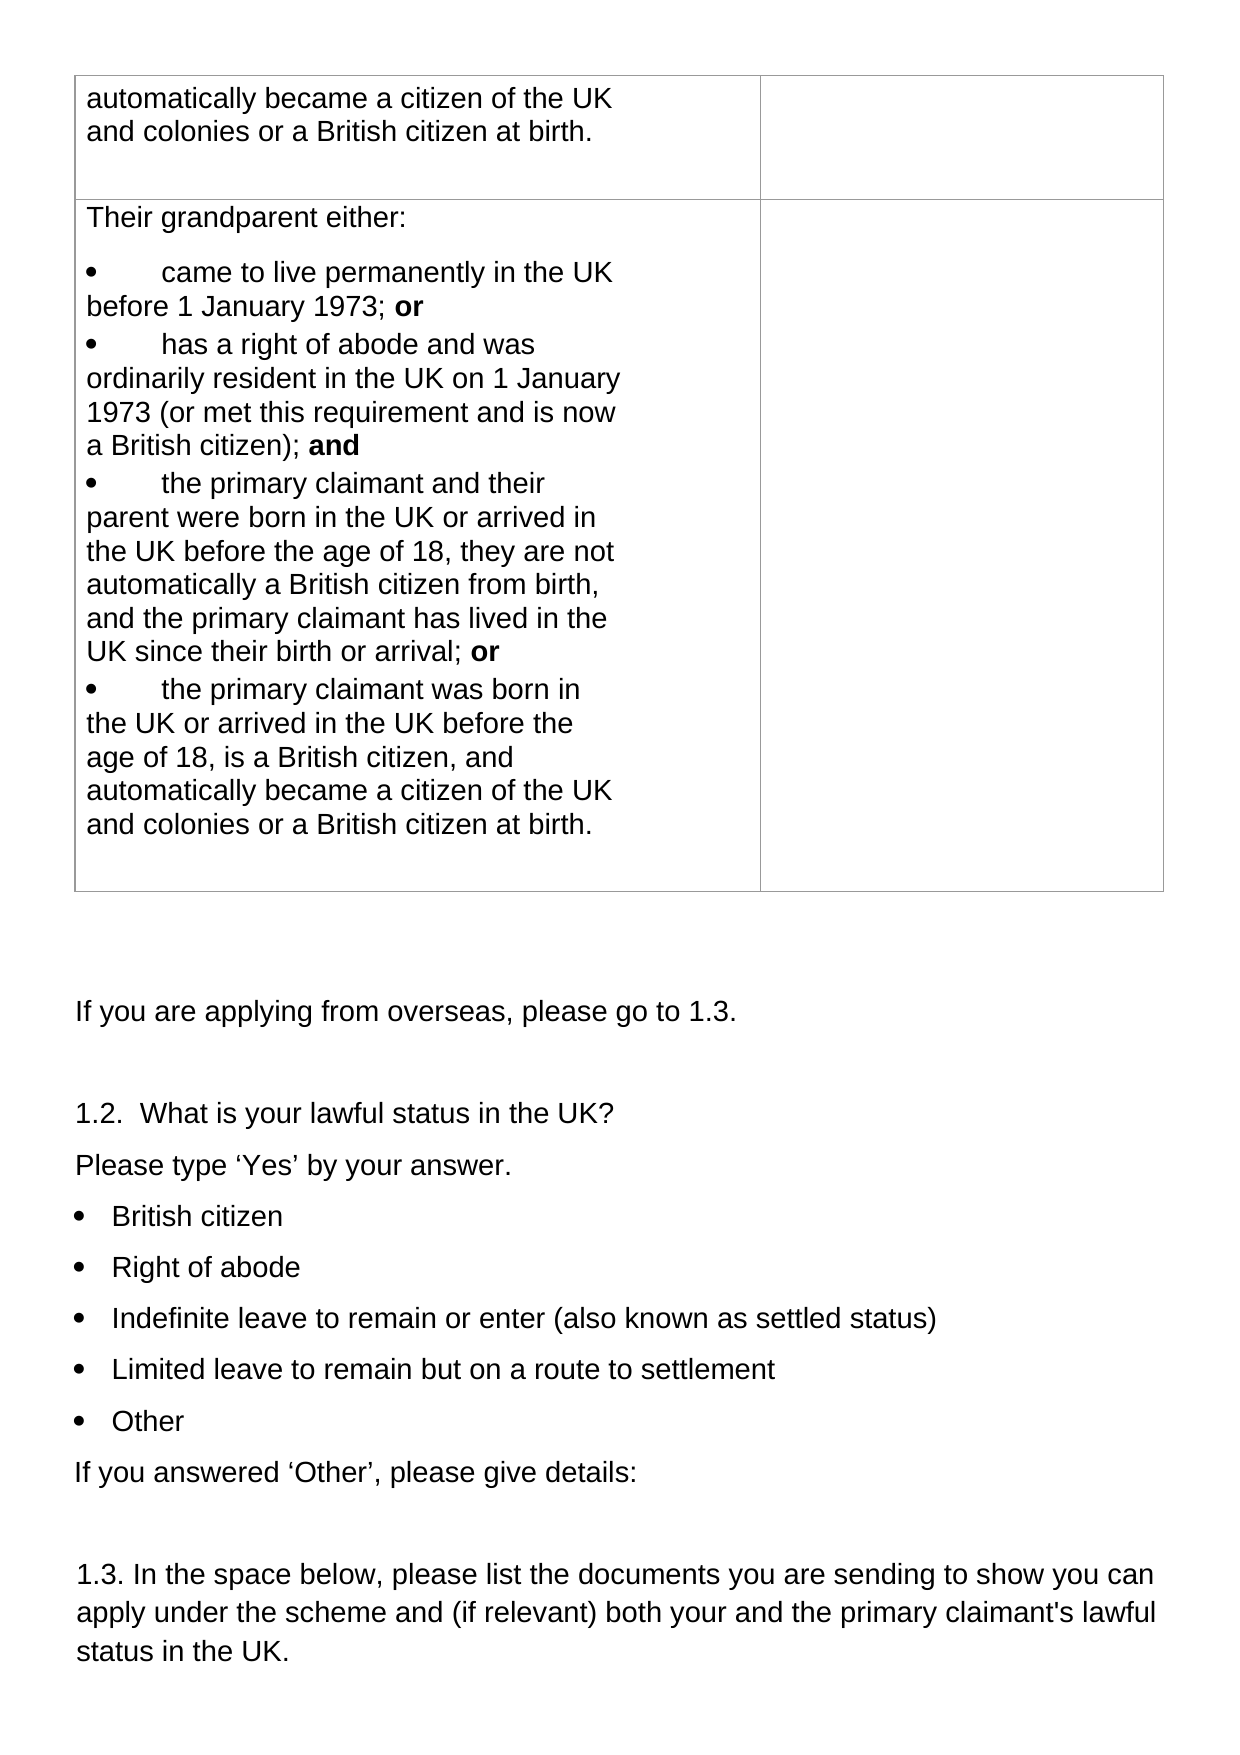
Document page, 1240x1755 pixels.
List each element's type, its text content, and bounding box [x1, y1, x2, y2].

list Limited leave to remain but on a route to settlement [74, 1352, 1164, 1386]
list Right of abode [74, 1250, 1164, 1283]
table_cell Their grandparent either: came to live permanently in the UK before 1 January 1973; or has a right of abode and was ordinarily resident in the UK on 1 January 1973 (or met this requirement and is now a British citizen); and the primary claimant and their parent were born in the UK or arrived in the UK before the age of 18, they are not automatically a British citizen from birth, and the primary claimant has lived in the UK since their birth or arrival; or the primary claimant was born in the UK or arrived in the UK before the age of 18, is a British citizen, and automatically became a citizen of the UK and colonies or a British citizen at birth. [76, 200, 760, 891]
text 1.3. In the space below, please list the documents you are sending to show you can apply under the scheme and (if relevant) both your and the primary claimant's lawful status in the UK. [76, 1557, 1164, 1667]
text If you answered ‘Other’, please give details: [74, 1455, 1164, 1488]
list British citizen [74, 1198, 1164, 1232]
text 1.2. What is your lawful status in the UK? [75, 1096, 1168, 1130]
table_cell [761, 76, 1163, 199]
table_cell automatically became a citizen of the UK and colonies or a British citizen at birth. [76, 76, 760, 199]
text Please type ‘Yes’ by your answer. [75, 1147, 1168, 1181]
list Indefinite leave to remain or enter (also known as settled status) [74, 1301, 1164, 1335]
table_cell [761, 200, 1163, 891]
text If you are applying from overseas, please go to 1.3. [75, 994, 1168, 1028]
list Other [74, 1403, 1164, 1437]
